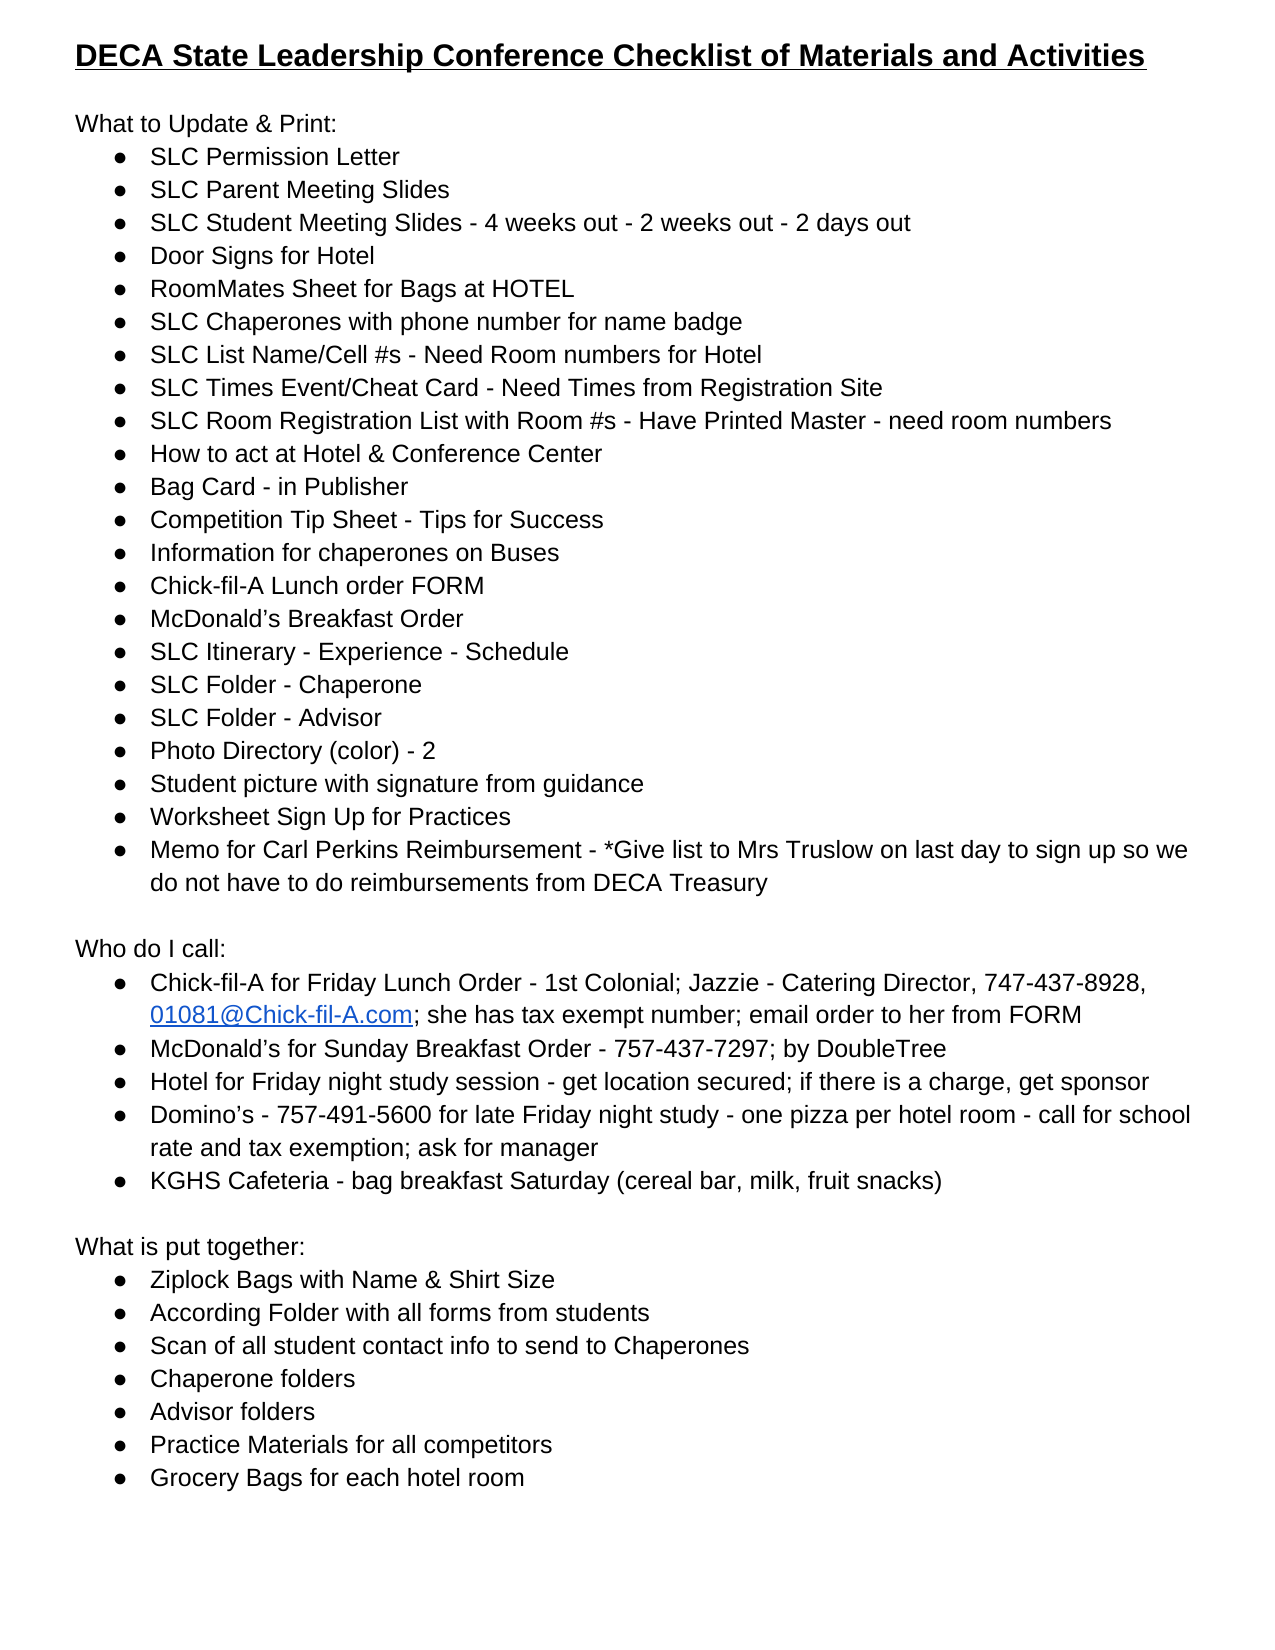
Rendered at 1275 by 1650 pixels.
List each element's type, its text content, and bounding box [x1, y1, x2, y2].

list According Folder with all forms from students [112, 1298, 1200, 1326]
text What to Update & Print: [75, 109, 1200, 138]
list Bag Card - in Publisher [112, 472, 1200, 501]
list McDonald’s Breakfast Order [112, 604, 1200, 633]
list SLC Itinerary - Experience - Schedule [112, 637, 1200, 666]
list SLC Folder - Advisor [112, 703, 1200, 732]
list KGHS Cafeteria - bag breakfast Saturday (cereal bar, milk, fruit snacks) [112, 1166, 1200, 1194]
list Memo for Carl Perkins Reimbursement - *Give list to Mrs Truslow on last day to sign up so we do not have to do reimbursements from DECA Treasury [112, 835, 1200, 897]
list SLC Chaperones with phone number for name badge [112, 307, 1200, 336]
list SLC Student Meeting Slides - 4 weeks out - 2 weeks out - 2 days out [112, 208, 1200, 237]
list Information for chaperones on Buses [112, 538, 1200, 567]
text What is put together: [75, 1232, 1200, 1260]
list McDonald’s for Sunday Breakfast Order - 757-437-7297; by DoubleTree [112, 1033, 1200, 1062]
list Door Signs for Hotel [112, 241, 1200, 270]
list Practice Materials for all competitors [112, 1430, 1200, 1458]
list Photo Directory (color) - 2 [112, 736, 1200, 765]
list Advisor folders [112, 1397, 1200, 1426]
list Domino’s - 757-491-5600 for late Friday night study - one pizza per hotel room - call for school rate and tax exemption; ask for manager [112, 1099, 1200, 1161]
list Scan of all student contact info to send to Chaperones [112, 1331, 1200, 1359]
list Grocery Bags for each hotel room [112, 1463, 1200, 1492]
list Ziplock Bags with Name & Shirt Size [112, 1265, 1200, 1293]
list SLC Permission Letter [112, 142, 1200, 171]
list Chick-fil-A Lunch order FORM [112, 571, 1200, 600]
list SLC List Name/Cell #s - Need Room numbers for Hotel [112, 340, 1200, 369]
list SLC Folder - Chaperone [112, 670, 1200, 699]
list Worksheet Sign Up for Practices [112, 802, 1200, 831]
list Chaperone folders [112, 1364, 1200, 1392]
list SLC Room Registration List with Room #s - Have Printed Master - need room numbers [112, 406, 1200, 435]
list Competition Tip Sheet - Tips for Success [112, 505, 1200, 534]
list Chick-fil-A for Friday Lunch Order - 1st Colonial; Jazzie - Catering Director, 747-437-8928, 01081@Chick-fil-A.com; she has tax exempt number; email order to her from FORM [112, 967, 1200, 1029]
list Hotel for Friday night study session - get location secured; if there is a charge, get sponsor [112, 1067, 1200, 1095]
list Student picture with signature from guidance [112, 769, 1200, 798]
text Who do I call: [75, 934, 1200, 963]
list How to act at Hotel & Conference Center [112, 439, 1200, 468]
text DECA State Leadership Conference Checklist of Materials and Activities [75, 37, 1200, 73]
list SLC Times Event/Cheat Card - Need Times from Registration Site [112, 373, 1200, 402]
list RoomMates Sheet for Bags at HOTEL [112, 274, 1200, 303]
list SLC Parent Meeting Slides [112, 175, 1200, 204]
